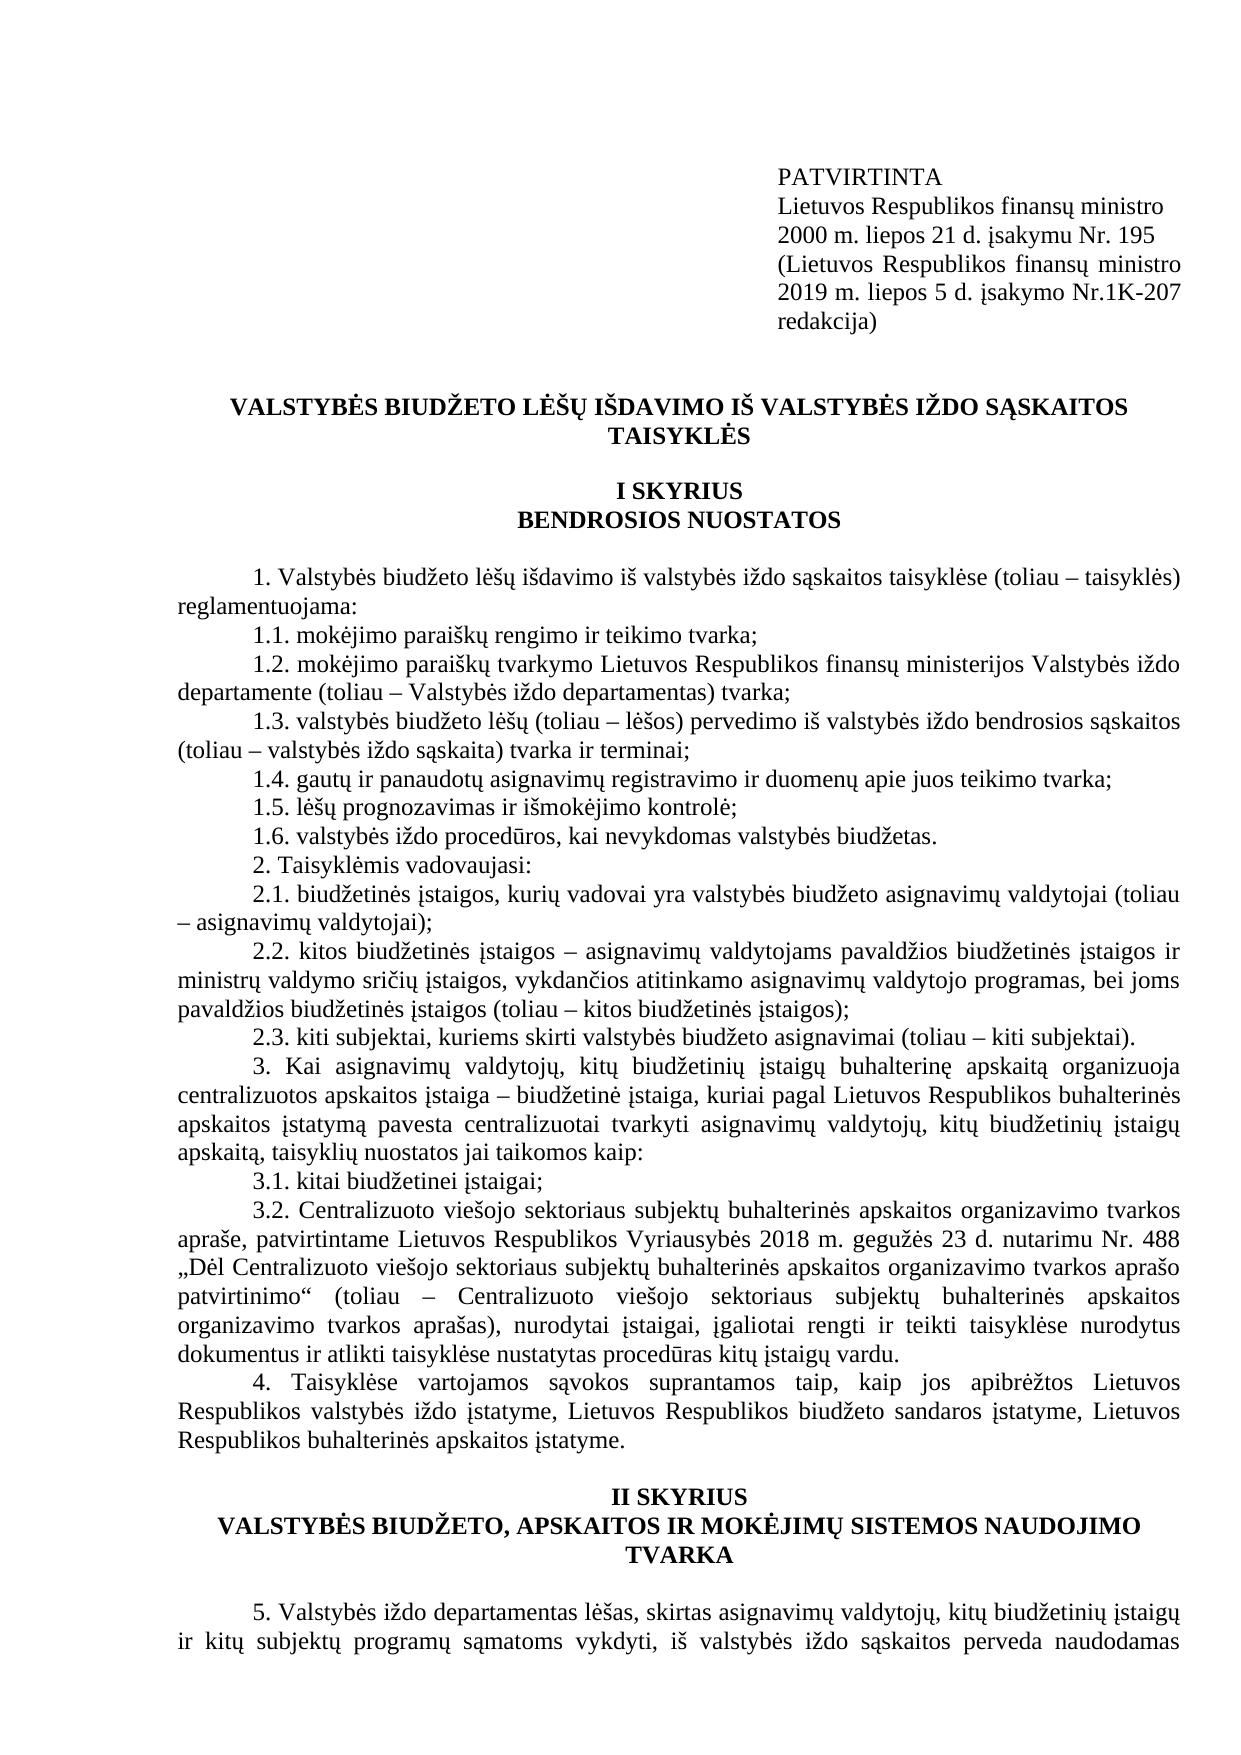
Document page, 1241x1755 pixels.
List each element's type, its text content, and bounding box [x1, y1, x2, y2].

text 4. Taisyklėse vartojamos sąvokos suprantamos taip, kaip jos apibrėžtos Lietuvos Respublikos valstybės iždo įstatyme, Lietuvos Respublikos biudžeto sandaros įstatyme, Lietuvos Respublikos buhalterinės apskaitos įstatyme. [177, 1367, 1181, 1454]
text 2000 m. liepos 21 d. įsakymu Nr. 195 [777, 220, 1181, 249]
text 3. Kai asignavimų valdytojų, kitų biudžetinių įstaigų buhalterinę apskaitą organizuoja centralizuotos apskaitos įstaiga – biudžetinė įstaiga, kuriai pagal Lietuvos Respublikos buhalterinės apskaitos įstatymą pavesta centralizuotai tvarkyti asignavimų valdytojų, kitų biudžetinių įstaigų apskaitą, taisyklių nuostatos jai taikomos kaip: [177, 1051, 1181, 1166]
text 1.4. gautų ir panaudotų asignavimų registravimo ir duomenų apie juos teikimo tvarka; [177, 764, 1181, 792]
text 1.2. mokėjimo paraiškų tvarkymo Lietuvos Respublikos finansų ministerijos Valstybės iždo departamente (toliau – Valstybės iždo departamentas) tvarka; [177, 649, 1181, 706]
text 1.5. lėšų prognozavimas ir išmokėjimo kontrolė; [177, 792, 1181, 821]
text I SKYRIUS [177, 476, 1181, 505]
text 1.1. mokėjimo paraiškų rengimo ir teikimo tvarka; [177, 620, 1181, 649]
text 1.6. valstybės iždo procedūros, kai nevykdomas valstybės biudžetas. [177, 821, 1181, 850]
text 2.2. kitos biudžetinės įstaigos – asignavimų valdytojams pavaldžios biudžetinės įstaigos ir ministrų valdymo sričių įstaigos, vykdančios atitinkamo asignavimų valdytojo programas, bei joms pavaldžios biudžetinės įstaigos (toliau – kitos biudžetinės įstaigos); [177, 936, 1181, 1022]
text 2.3. kiti subjektai, kuriems skirti valstybės biudžeto asignavimai (toliau – kiti subjektai). [177, 1022, 1181, 1051]
text 3.1. kitai biudžetinei įstaigai; [177, 1166, 1181, 1195]
text 3.2. Centralizuoto viešojo sektoriaus subjektų buhalterinės apskaitos organizavimo tvarkos apraše, patvirtintame Lietuvos Respublikos Vyriausybės 2018 m. gegužės 23 d. nutarimu Nr. 488 „Dėl Centralizuoto viešojo sektoriaus subjektų buhalterinės apskaitos organizavimo tvarkos aprašo patvirtinimo“ (toliau – Centralizuoto viešojo sektoriaus subjektų buhalterinės apskaitos organizavimo tvarkos aprašas), nurodytai įstaigai, įgaliotai rengti ir teikti taisyklėse nurodytus dokumentus ir atlikti taisyklėse nustatytas procedūras kitų įstaigų vardu. [177, 1195, 1181, 1367]
text PATVIRTINTA [702, 162, 1181, 191]
text BENDROSIOS NUOSTATOS [177, 505, 1181, 534]
text 2.1. biudžetinės įstaigos, kurių vadovai yra valstybės biudžeto asignavimų valdytojai (toliau – asignavimų valdytojai); [177, 879, 1181, 936]
text 2. Taisyklėmis vadovaujasi: [177, 850, 1181, 879]
text VALSTYBĖS BIUDŽETO LĖŠŲ IŠDAVIMO IŠ VALSTYBĖS IŽDO SĄSKAITOS TAISYKLĖS [177, 392, 1181, 450]
text (Lietuvos Respublikos finansų ministro 2019 m. liepos 5 d. įsakymo Nr.1K-207 redakcija) [777, 249, 1181, 335]
text II SKYRIUS [177, 1482, 1181, 1511]
text 1. Valstybės biudžeto lėšų išdavimo iš valstybės iždo sąskaitos taisyklėse (toliau – taisyklės) reglamentuojama: [177, 562, 1181, 620]
text VALSTYBĖS BIUDŽETO, APSKAITOS IR MOKĖJIMŲ SISTEMOS NAUDOJIMO TVARKA [177, 1511, 1181, 1569]
text Lietuvos Respublikos finansų ministro [702, 191, 1181, 220]
text 5. Valstybės iždo departamentas lėšas, skirtas asignavimų valdytojų, kitų biudžetinių įstaigų ir kitų subjektų programų sąmatoms vykdyti, iš valstybės iždo sąskaitos perveda naudodamas [177, 1597, 1181, 1655]
text 1.3. valstybės biudžeto lėšų (toliau – lėšos) pervedimo iš valstybės iždo bendrosios sąskaitos (toliau – valstybės iždo sąskaita) tvarka ir terminai; [177, 706, 1181, 764]
